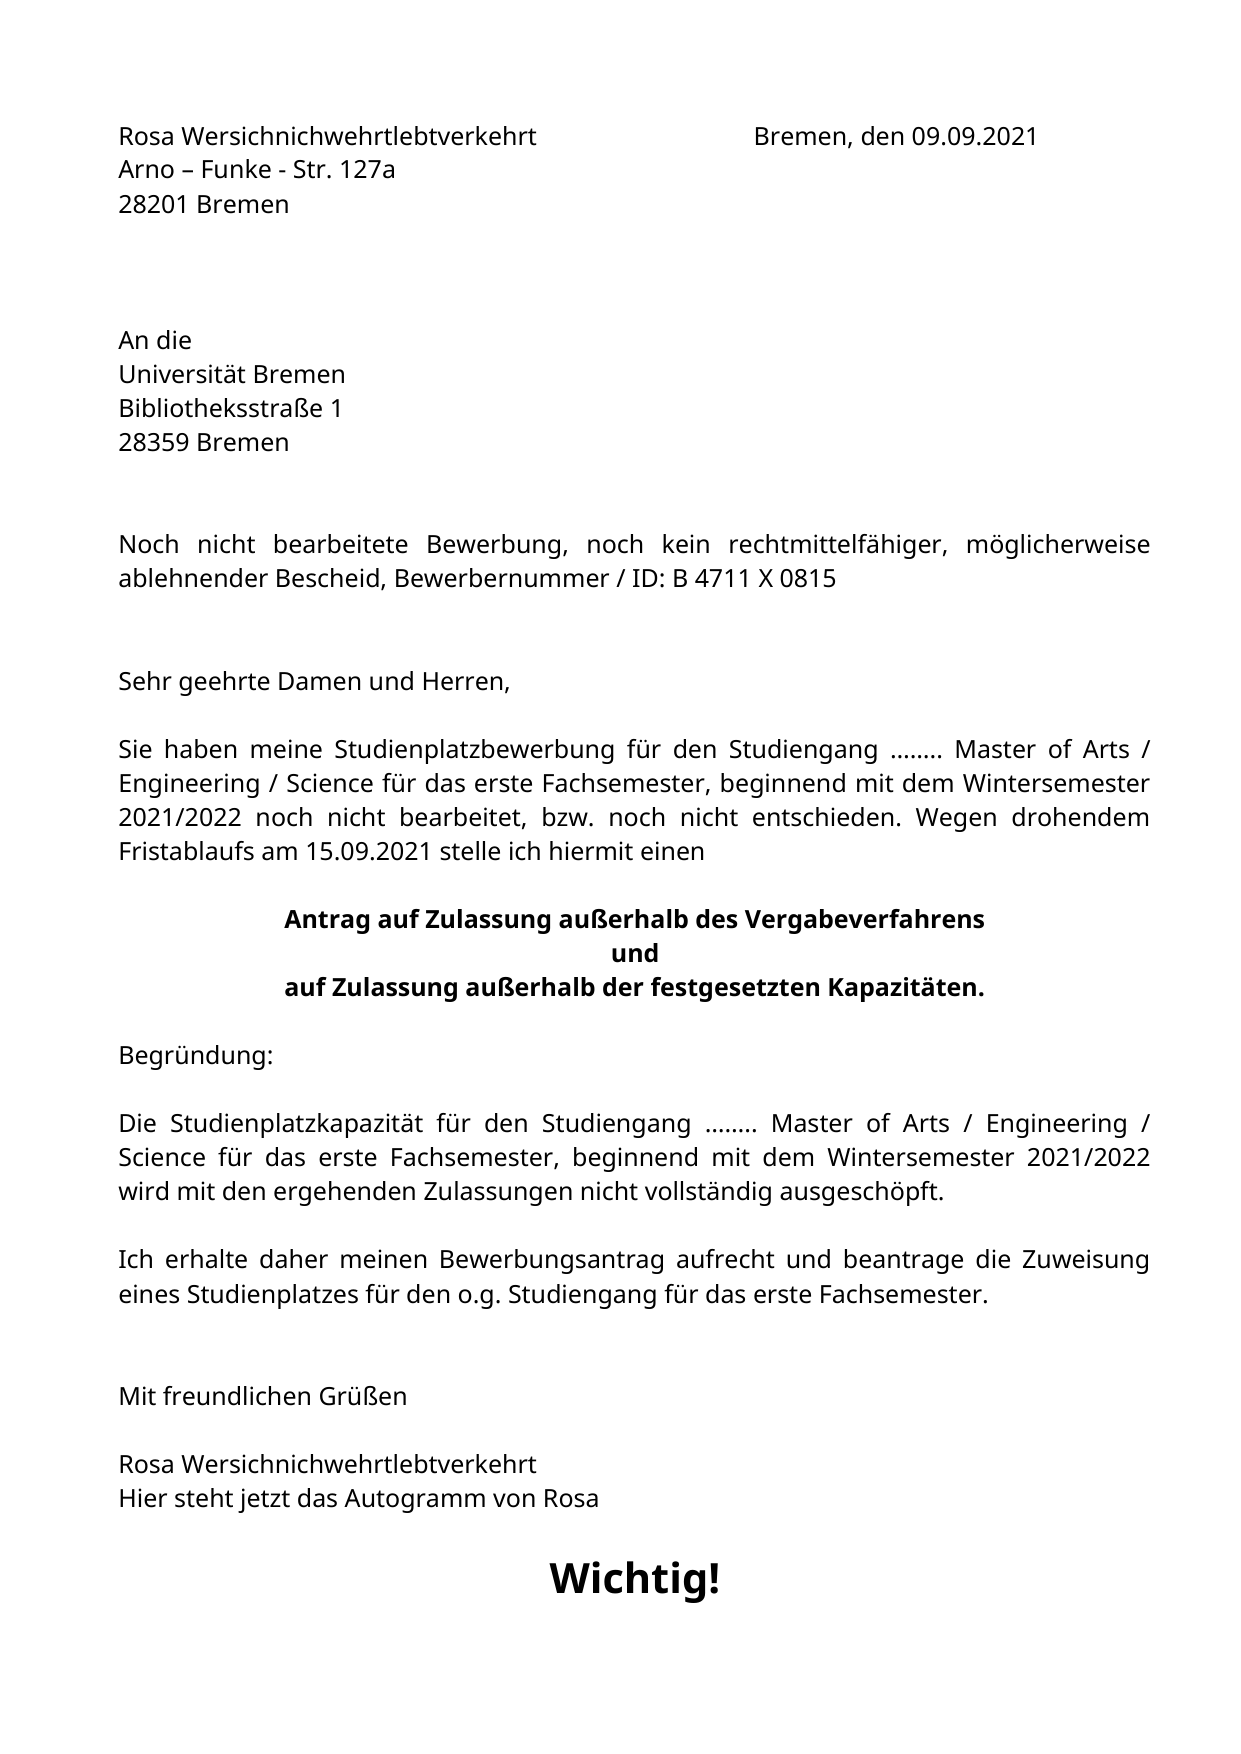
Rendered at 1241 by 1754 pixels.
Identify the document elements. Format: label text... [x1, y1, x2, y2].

text auf Zulassung außerhalb der festgesetzten Kapazitäten. [118, 970, 1152, 1004]
text Arno – Funke - Str. 127a [118, 152, 1152, 186]
text und [118, 936, 1152, 970]
text Hier steht jetzt das Autogramm von Rosa [118, 1481, 1152, 1515]
text Die Studienplatzkapazität für den Studiengang …….. Master of Arts / Engineering / Science für das erste Fachsemester, beginnend mit dem Wintersemester 2021/2022 wird mit den ergehenden Zulassungen nicht vollständig ausgeschöpft. [118, 1106, 1152, 1208]
text Wichtig! [118, 1549, 1152, 1606]
text Mit freundlichen Grüßen [118, 1378, 1152, 1412]
text Sehr geehrte Damen und Herren, [118, 663, 1152, 697]
subtitle Antrag auf Zulassung außerhalb des Vergabeverfahrens [118, 902, 1152, 936]
text Rosa Wersichnichwehrtlebtverkehrt Bremen, den 09.09.2021 [118, 118, 1152, 152]
text An die [118, 322, 1152, 357]
text Universität Bremen [118, 357, 1152, 391]
text Noch nicht bearbeitete Bewerbung, noch kein rechtmittelfähiger, möglicherweise ablehnender Bescheid, Bewerbernummer / ID: B 4711 X 0815 [118, 527, 1152, 595]
text 28359 Bremen [118, 425, 1152, 459]
text Sie haben meine Studienplatzbewerbung für den Studiengang …….. Master of Arts / Engineering / Science für das erste Fachsemester, beginnend mit dem Wintersemester 2021/2022 noch nicht bearbeitet, bzw. noch nicht entschieden. Wegen drohendem Fristablaufs am 15.09.2021 stelle ich hiermit einen [118, 731, 1152, 867]
text Begründung: [118, 1038, 1152, 1072]
text Rosa Wersichnichwehrtlebtverkehrt [118, 1447, 1152, 1481]
text Bibliotheksstraße 1 [118, 391, 1152, 425]
text Ich erhalte daher meinen Bewerbungsantrag aufrecht und beantrage die Zuweisung eines Studienplatzes für den o.g. Studiengang für das erste Fachsemester. [118, 1242, 1152, 1310]
text 28201 Bremen [118, 186, 1152, 220]
